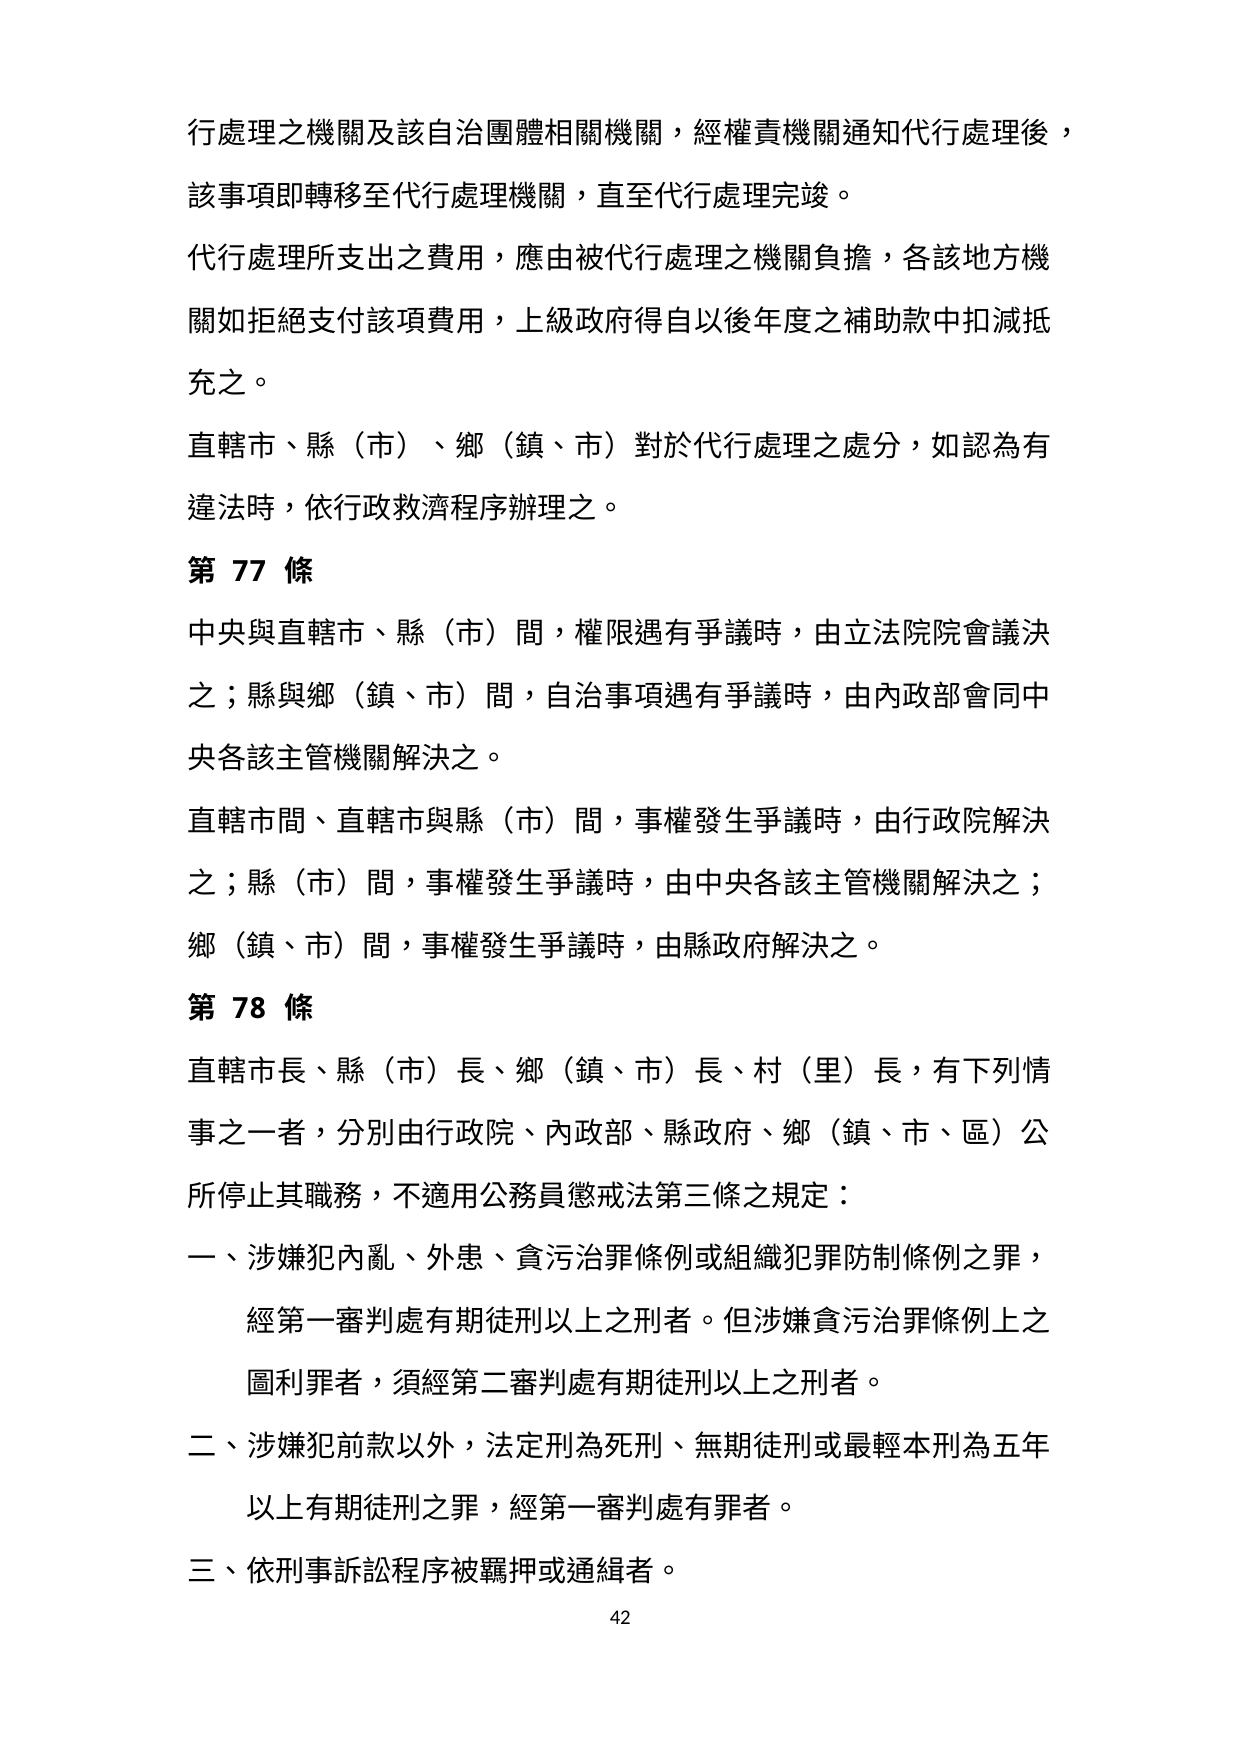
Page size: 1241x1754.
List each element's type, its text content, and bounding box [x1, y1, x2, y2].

text 直轄市長、縣（市）長、鄉（鎮、市）長、村（里）長，有下列情事之一者，分別由行政院、內政部、縣政府、鄉（鎮、市、區）公所停止其職務，不適用公務員懲戒法第三條之規定： [188, 1027, 1053, 1214]
text 三、依刑事訴訟程序被羈押或通緝者。 [187, 1527, 1053, 1589]
text 代行處理所支出之費用，應由被代行處理之機關負擔，各該地方機關如拒絕支付該項費用，上級政府得自以後年度之補助款中扣減抵充之。 [188, 214, 1053, 402]
text 第 78 條 [188, 964, 1053, 1027]
text 直轄市、縣（市）、鄉（鎮、市）對於代行處理之處分，如認為有違法時，依行政救濟程序辦理之。 [188, 402, 1053, 527]
text 二、涉嫌犯前款以外，法定刑為死刑、無期徒刑或最輕本刑為五年以上有期徒刑之罪，經第一審判處有罪者。 [187, 1402, 1053, 1527]
text 行政院、中央各該主管機關、縣政府決定代行處理前，應函知被代行處理之機關及該自治團體相關機關，經權責機關通知代行處理後，該事項即轉移至代行處理機關，直至代行處理完竣。 [188, 89, 1053, 214]
text 一、涉嫌犯內亂、外患、貪污治罪條例或組織犯罪防制條例之罪，經第一審判處有期徒刑以上之刑者。但涉嫌貪污治罪條例上之圖利罪者，須經第二審判處有期徒刑以上之刑者。 [187, 1214, 1053, 1402]
text 中央與直轄市、縣（市）間，權限遇有爭議時，由立法院院會議決之；縣與鄉（鎮、市）間，自治事項遇有爭議時，由內政部會同中央各該主管機關解決之。 [188, 589, 1053, 777]
text 第 77 條 [188, 527, 1053, 589]
text 直轄市間、直轄市與縣（市）間，事權發生爭議時，由行政院解決之；縣（市）間，事權發生爭議時，由中央各該主管機關解決之；鄉（鎮、市）間，事權發生爭議時，由縣政府解決之。 [188, 777, 1053, 964]
